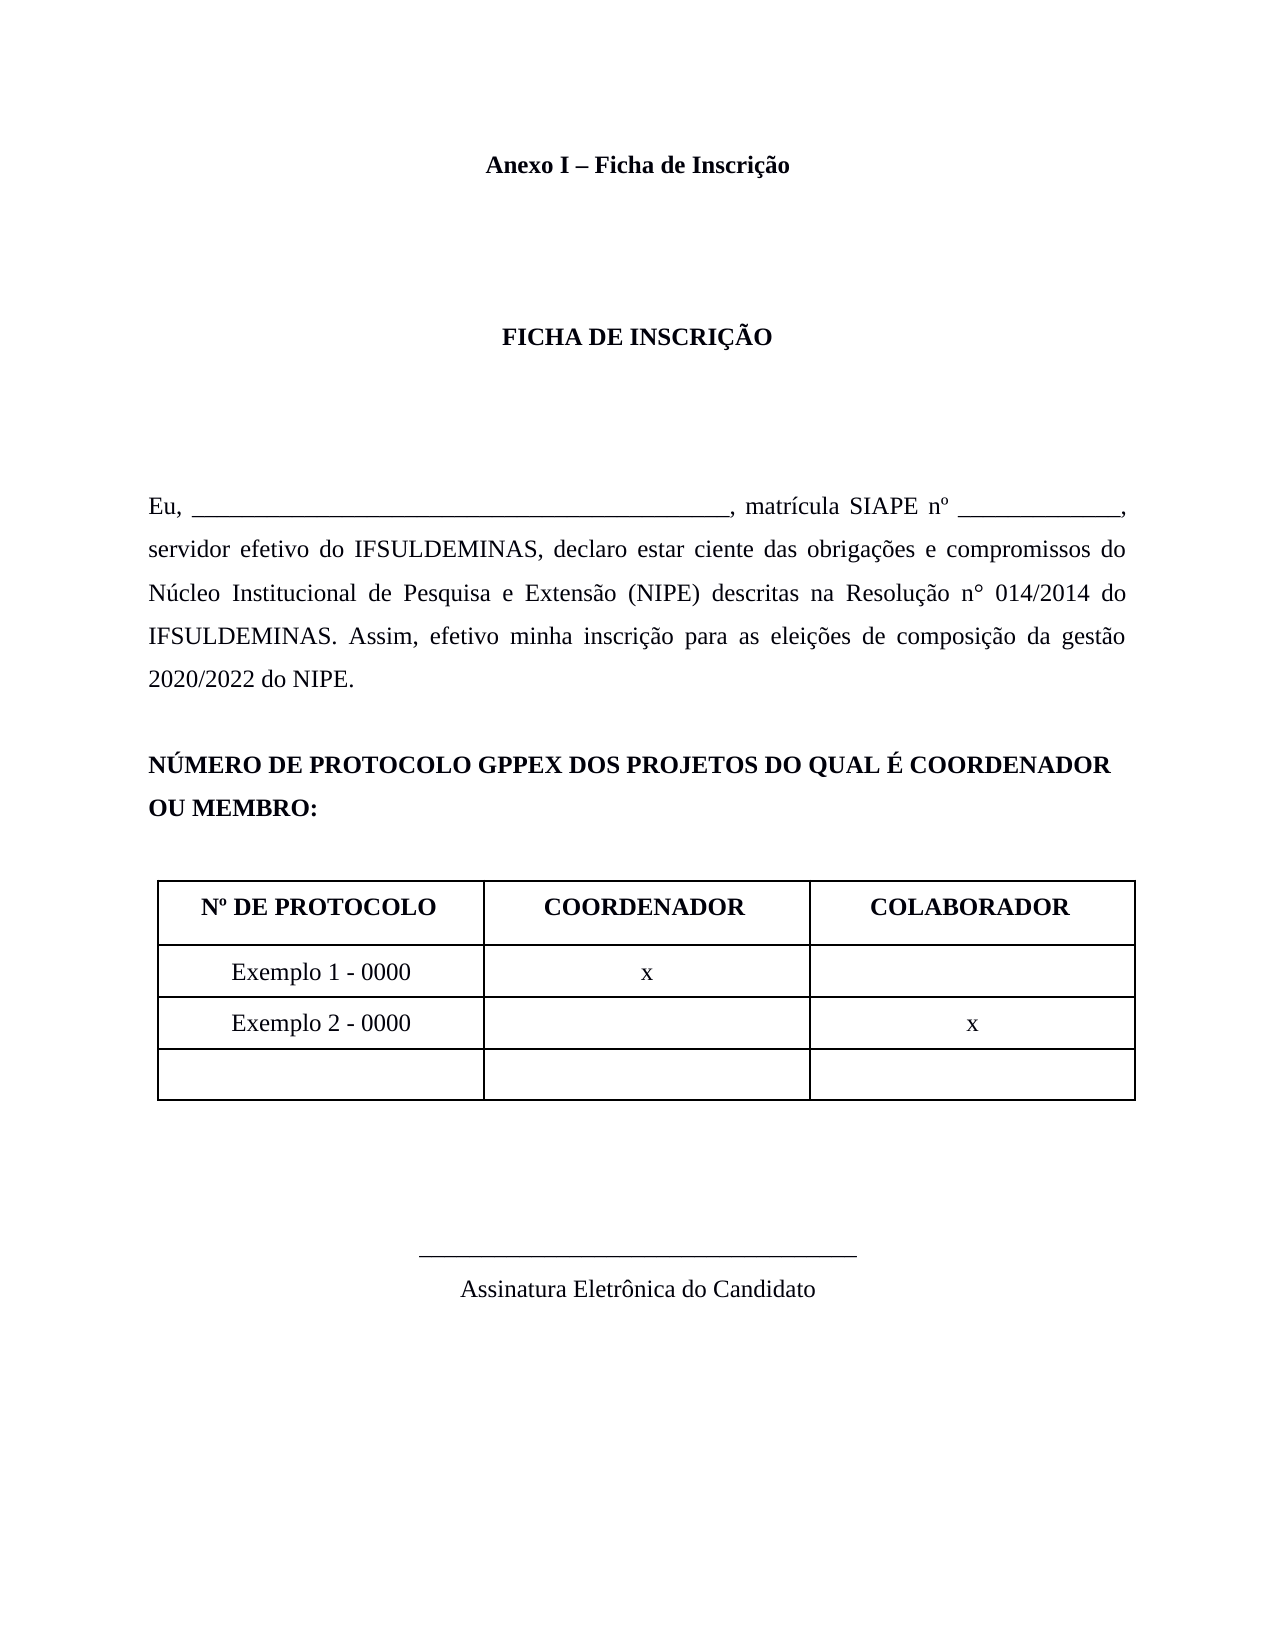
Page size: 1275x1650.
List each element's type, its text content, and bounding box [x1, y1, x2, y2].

text FICHA DE INSCRIÇÃO [227, 322, 1047, 351]
table_cell [811, 946, 1134, 996]
table_cell [811, 1050, 1134, 1099]
text Assinatura Eletrônica do Candidato [419, 1257, 857, 1303]
table_header COLABORADOR [811, 882, 1134, 944]
table_cell x [485, 946, 809, 996]
table_header COORDENADOR [485, 882, 809, 944]
table_header Nº DE PROTOCOLO [159, 882, 483, 944]
table_cell [159, 1050, 483, 1099]
table_cell Exemplo 2 - 0000 [159, 998, 483, 1048]
text ___________________________________ [419, 1231, 857, 1256]
table_cell [485, 1050, 809, 1099]
table_cell Exemplo 1 - 0000 [159, 946, 483, 996]
text Anexo I – Ficha de Inscrição [485, 150, 844, 179]
table_cell [485, 998, 809, 1048]
table_cell x [811, 998, 1134, 1048]
text NÚMERO DE PROTOCOLO GPPEX DOS PROJETOS DO QUAL É COORDENADOR OU MEMBRO: [148, 750, 1125, 822]
text Eu, ___________________________________________, matrícula SIAPE nº _____________, servidor efetivo do IFSULDEMINAS, declaro estar ciente das obrigações e compromissos do Núcleo Institucional de Pesquisa e Extensão (NIPE) descritas na Resolução n° 014/2014 do IFSULDEMINAS. Assim, efetivo minha inscrição para as eleições de composição da gestão 2020/2022 do NIPE. [148, 491, 1127, 693]
